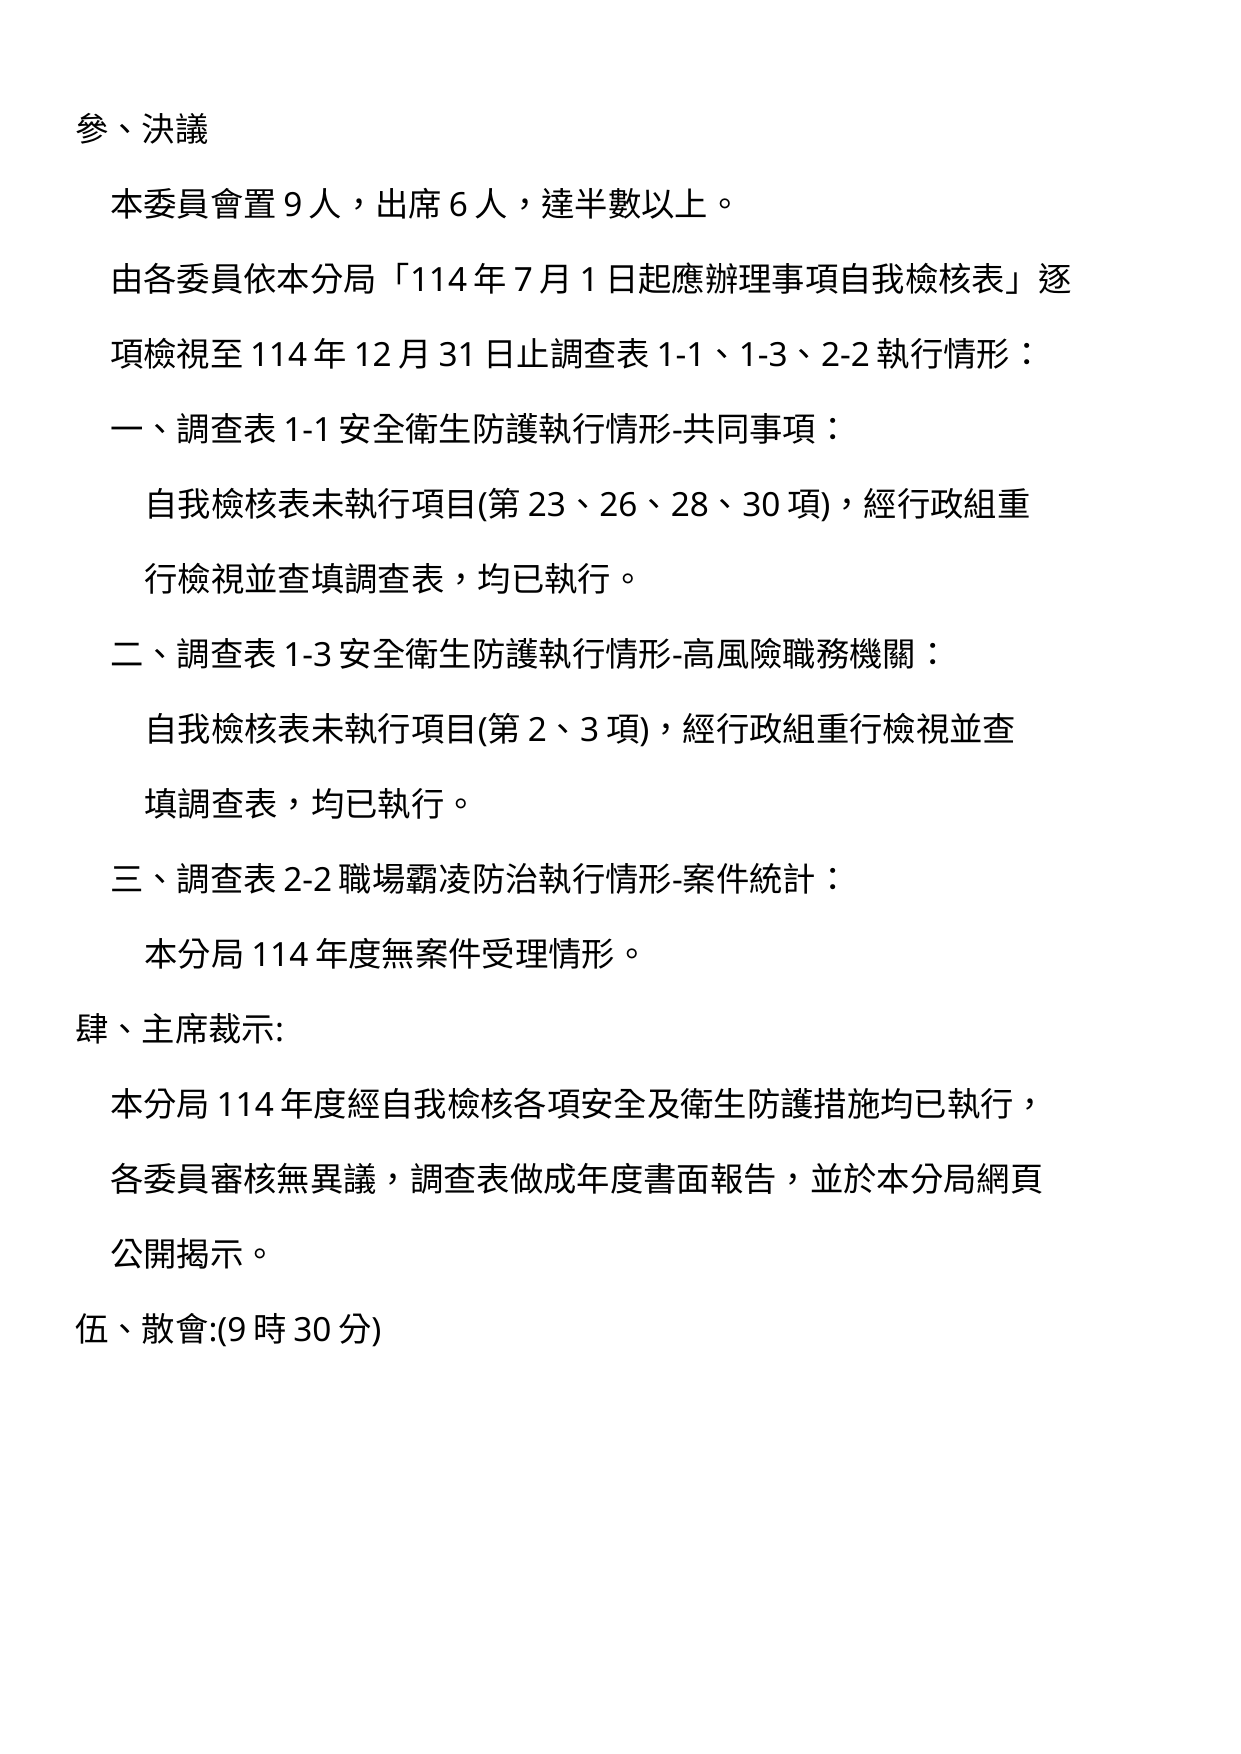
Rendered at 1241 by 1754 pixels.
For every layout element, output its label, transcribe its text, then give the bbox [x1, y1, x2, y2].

text 由各委員依本分局「114年7月1日起應辦理事項自我檢核表」逐 [75, 239, 1165, 314]
text 行檢視並查填調查表，均已執行。 [75, 539, 1165, 614]
text 自我檢核表未執行項目(第23、26、28、30項)，經行政組重 [75, 464, 1165, 539]
text 伍、散會:(9時30分) [75, 1289, 1165, 1364]
text 二、調查表1-3安全衛生防護執行情形-高風險職務機關： [75, 614, 1165, 689]
text 本分局114年度無案件受理情形。 [75, 914, 1165, 989]
text 參、決議 [75, 89, 1165, 164]
text 三、調查表2-2職場霸凌防治執行情形-案件統計： [75, 839, 1165, 914]
text 填調查表，均已執行。 [75, 764, 1165, 839]
text 各委員審核無異議，調查表做成年度書面報告，並於本分局網頁 [75, 1139, 1165, 1214]
text 本委員會置9人，出席6人，達半數以上。 [75, 164, 1165, 239]
text 本分局114年度經自我檢核各項安全及衛生防護措施均已執行， [75, 1064, 1165, 1139]
text 一、調查表1-1安全衛生防護執行情形-共同事項： [75, 389, 1165, 464]
text 肆、主席裁示: [75, 989, 1165, 1064]
text 自我檢核表未執行項目(第2、3項)，經行政組重行檢視並查 [75, 689, 1165, 764]
text 項檢視至114年12月31日止調查表1-1、1-3、2-2執行情形： [75, 314, 1165, 389]
text 公開揭示。 [75, 1214, 1165, 1289]
